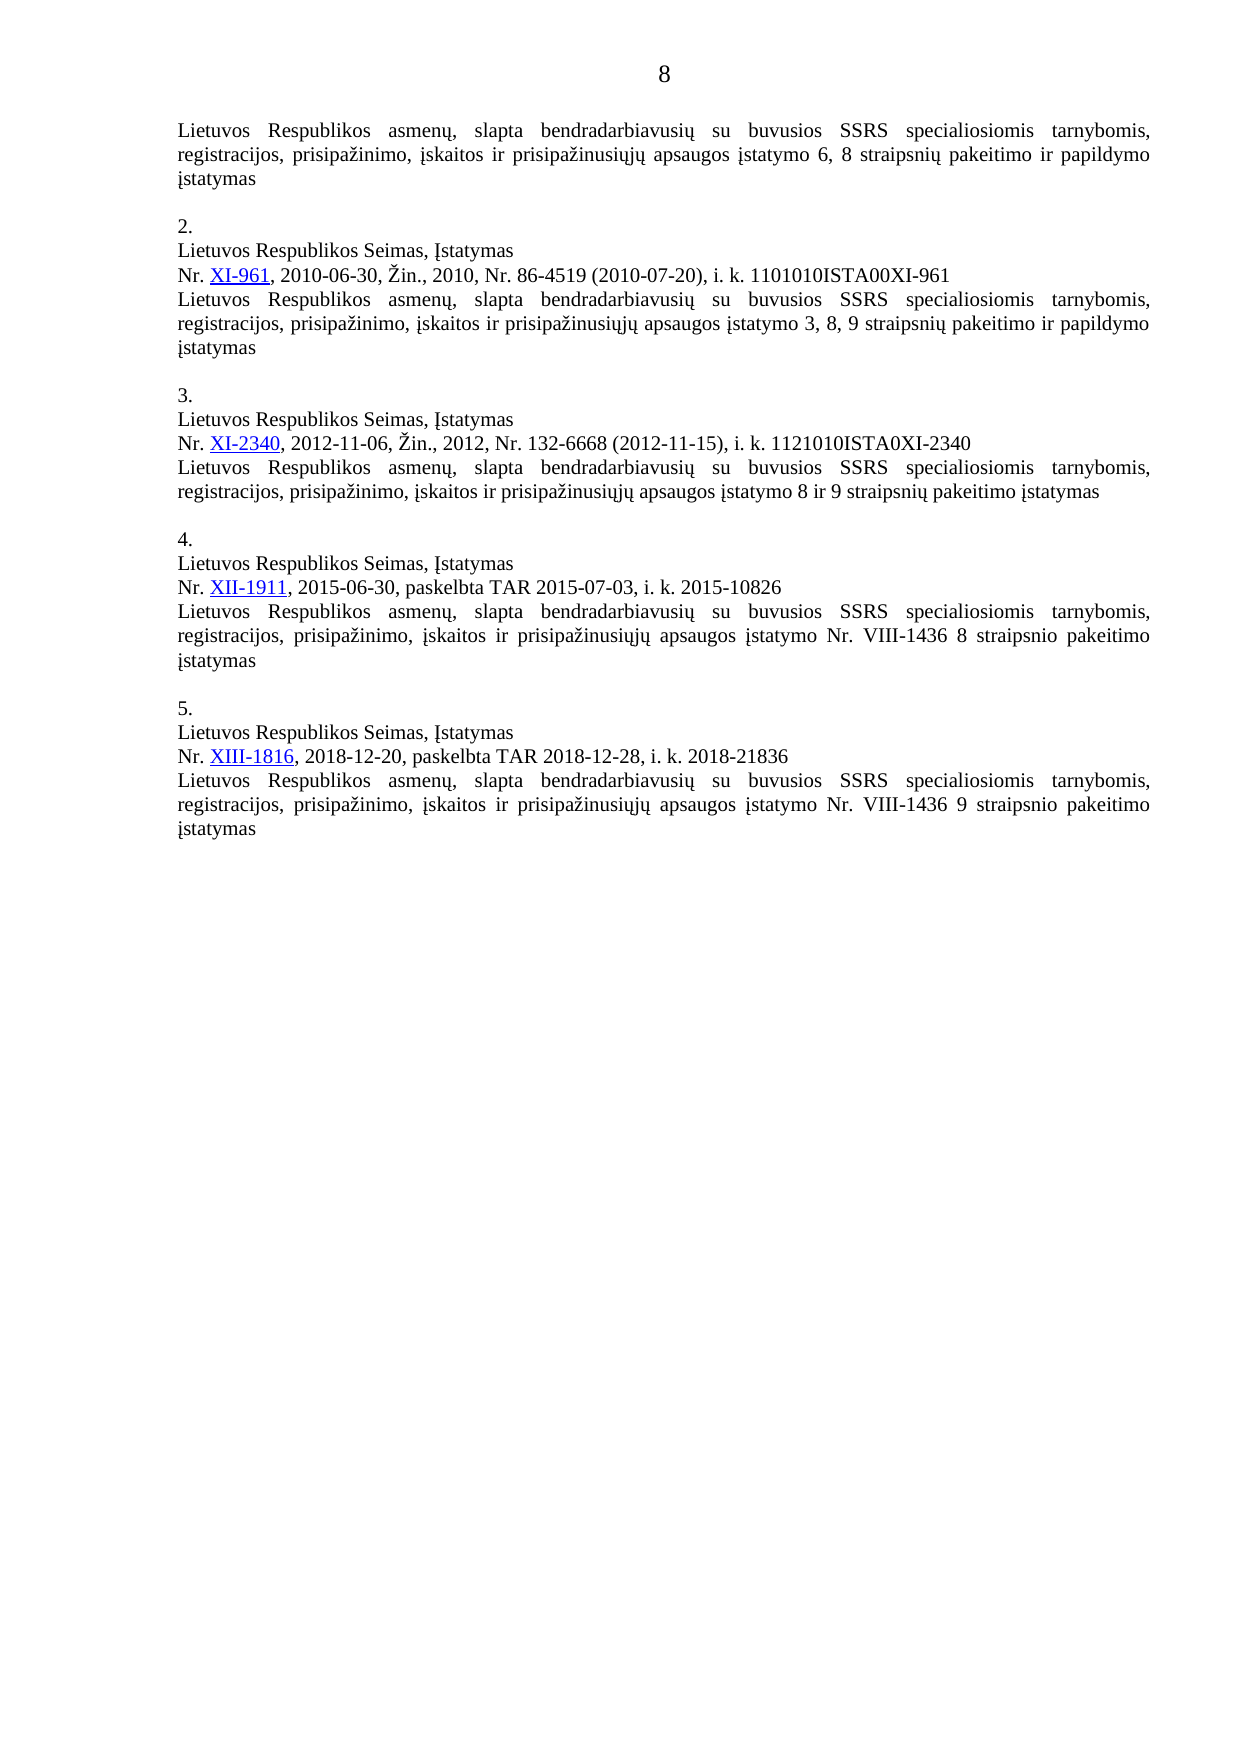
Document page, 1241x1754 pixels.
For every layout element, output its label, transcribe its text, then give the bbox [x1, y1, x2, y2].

text Lietuvos Respublikos asmenų, slapta bendradarbiavusių su buvusios SSRS specialiosiomis tarnybomis, registracijos, prisipažinimo, įskaitos ir prisipažinusiųjų apsaugos įstatymo 6, 8 straipsnių pakeitimo ir papildymo įstatymas [177, 118, 1152, 190]
text Nr. XII-1911, 2015-06-30, paskelbta TAR 2015-07-03, i. k. 2015-10826 [177, 575, 1152, 599]
text Lietuvos Respublikos asmenų, slapta bendradarbiavusių su buvusios SSRS specialiosiomis tarnybomis, registracijos, prisipažinimo, įskaitos ir prisipažinusiųjų apsaugos įstatymo Nr. VIII-1436 9 straipsnio pakeitimo įstatymas [177, 768, 1152, 840]
text Lietuvos Respublikos Seimas, Įstatymas [177, 407, 1152, 431]
text Lietuvos Respublikos Seimas, Įstatymas [177, 238, 1152, 262]
text Lietuvos Respublikos Seimas, Įstatymas [177, 551, 1152, 575]
text 2. [177, 214, 1152, 238]
text Lietuvos Respublikos asmenų, slapta bendradarbiavusių su buvusios SSRS specialiosiomis tarnybomis, registracijos, prisipažinimo, įskaitos ir prisipažinusiųjų apsaugos įstatymo Nr. VIII-1436 8 straipsnio pakeitimo įstatymas [177, 599, 1152, 672]
text 5. [177, 696, 1152, 720]
text Nr. XI-2340, 2012-11-06, Žin., 2012, Nr. 132-6668 (2012-11-15), i. k. 1121010ISTA0XI-2340 [177, 431, 1152, 455]
text Nr. XI-961, 2010-06-30, Žin., 2010, Nr. 86-4519 (2010-07-20), i. k. 1101010ISTA00XI-961 [177, 262, 1152, 287]
text Lietuvos Respublikos asmenų, slapta bendradarbiavusių su buvusios SSRS specialiosiomis tarnybomis, registracijos, prisipažinimo, įskaitos ir prisipažinusiųjų apsaugos įstatymo 8 ir 9 straipsnių pakeitimo įstatymas [177, 455, 1152, 503]
text Lietuvos Respublikos asmenų, slapta bendradarbiavusių su buvusios SSRS specialiosiomis tarnybomis, registracijos, prisipažinimo, įskaitos ir prisipažinusiųjų apsaugos įstatymo 3, 8, 9 straipsnių pakeitimo ir papildymo įstatymas [177, 287, 1152, 359]
text Nr. XIII-1816, 2018-12-20, paskelbta TAR 2018-12-28, i. k. 2018-21836 [177, 744, 1152, 768]
text Lietuvos Respublikos Seimas, Įstatymas [177, 720, 1152, 744]
text 4. [177, 527, 1152, 551]
text 3. [177, 383, 1152, 407]
